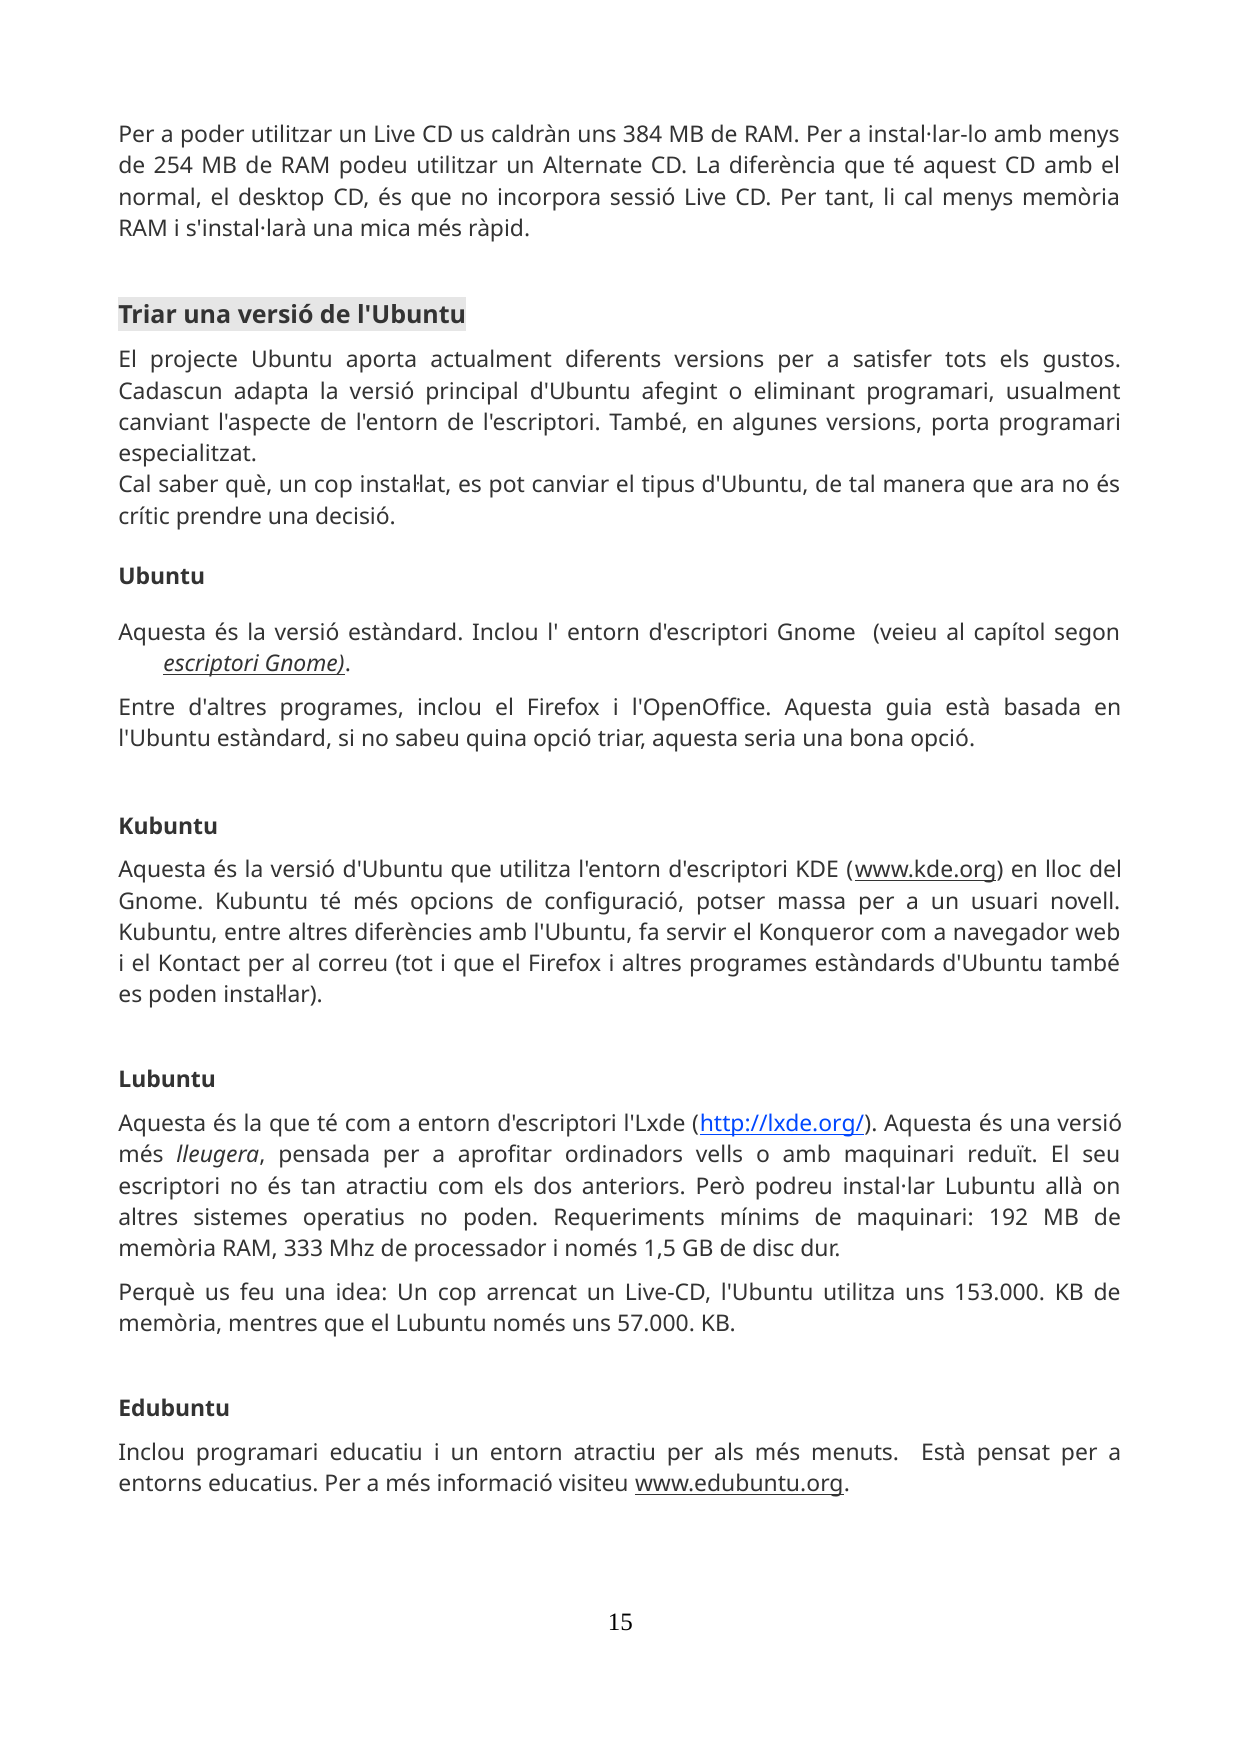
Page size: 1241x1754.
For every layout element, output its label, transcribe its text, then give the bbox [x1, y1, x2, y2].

text Edubuntu [118, 1392, 1122, 1423]
text Ubuntu [118, 560, 1122, 591]
subtitle Aquesta és la versió estàndard. Inclou l' entorn d'escriptori Gnome (veieu al capítol segon escriptori Gnome). [118, 616, 1122, 678]
text Entre d'altres programes, inclou el Firefox i l'OpenOffice. Aquesta guia està basada en l'Ubuntu estàndard, si no sabeu quina opció triar, aquesta seria una bona opció. [118, 691, 1122, 753]
text El projecte Ubuntu aporta actualment diferents versions per a satisfer tots els gustos. Cadascun adapta la versió principal d'Ubuntu afegint o eliminant programari, usualment canviant l'aspecte de l'entorn de l'escriptori. També, en algunes versions, porta programari especialitzat. [118, 343, 1122, 468]
text Aquesta és la versió d'Ubuntu que utilitza l'entorn d'escriptori KDE (www.kde.org) en lloc del Gnome. Kubuntu té més opcions de configuració, potser massa per a un usuari novell. Kubuntu, entre altres diferències amb l'Ubuntu, fa servir el Konqueror com a navegador web i el Kontact per al correu (tot i que el Firefox i altres programes estàndards d'Ubuntu també es poden instaŀlar). [118, 853, 1122, 1010]
text Inclou programari educatiu i un entorn atractiu per als més menuts. Està pensat per a entorns educatius. Per a més informació visiteu www.edubuntu.org. [118, 1436, 1122, 1498]
text Cal saber què, un cop instaŀlat, es pot canviar el tipus d'Ubuntu, de tal manera que ara no és crític prendre una decisió. [118, 468, 1122, 531]
text Perquè us feu una idea: Un cop arrencat un Live-CD, l'Ubuntu utilitza uns 153.000. KB de memòria, mentres que el Lubuntu només uns 57.000. KB. [118, 1276, 1122, 1338]
text Per a poder utilitzar un Live CD us caldràn uns 384 MB de RAM. Per a instal·lar-lo amb menys de 254 MB de RAM podeu utilitzar un Alternate CD. La diferència que té aquest CD amb el normal, el desktop CD, és que no incorpora sessió Live CD. Per tant, li cal menys memòria RAM i s'instal·larà una mica més ràpid. [118, 118, 1122, 243]
text Lubuntu [118, 1063, 1122, 1095]
text Triar una versió de l'Ubuntu [118, 297, 1122, 331]
text Kubuntu [118, 810, 1122, 841]
text Aquesta és la que té com a entorn d'escriptori l'Lxde (http://lxde.org/). Aquesta és una versió més lleugera, pensada per a aprofitar ordinadors vells o amb maquinari reduït. El seu escriptori no és tan atractiu com els dos anteriors. Però podreu instal·lar Lubuntu allà on altres sistemes operatius no poden. Requeriments mínims de maquinari: 192 MB de memòria RAM, 333 Mhz de processador i només 1,5 GB de disc dur. [118, 1107, 1122, 1263]
